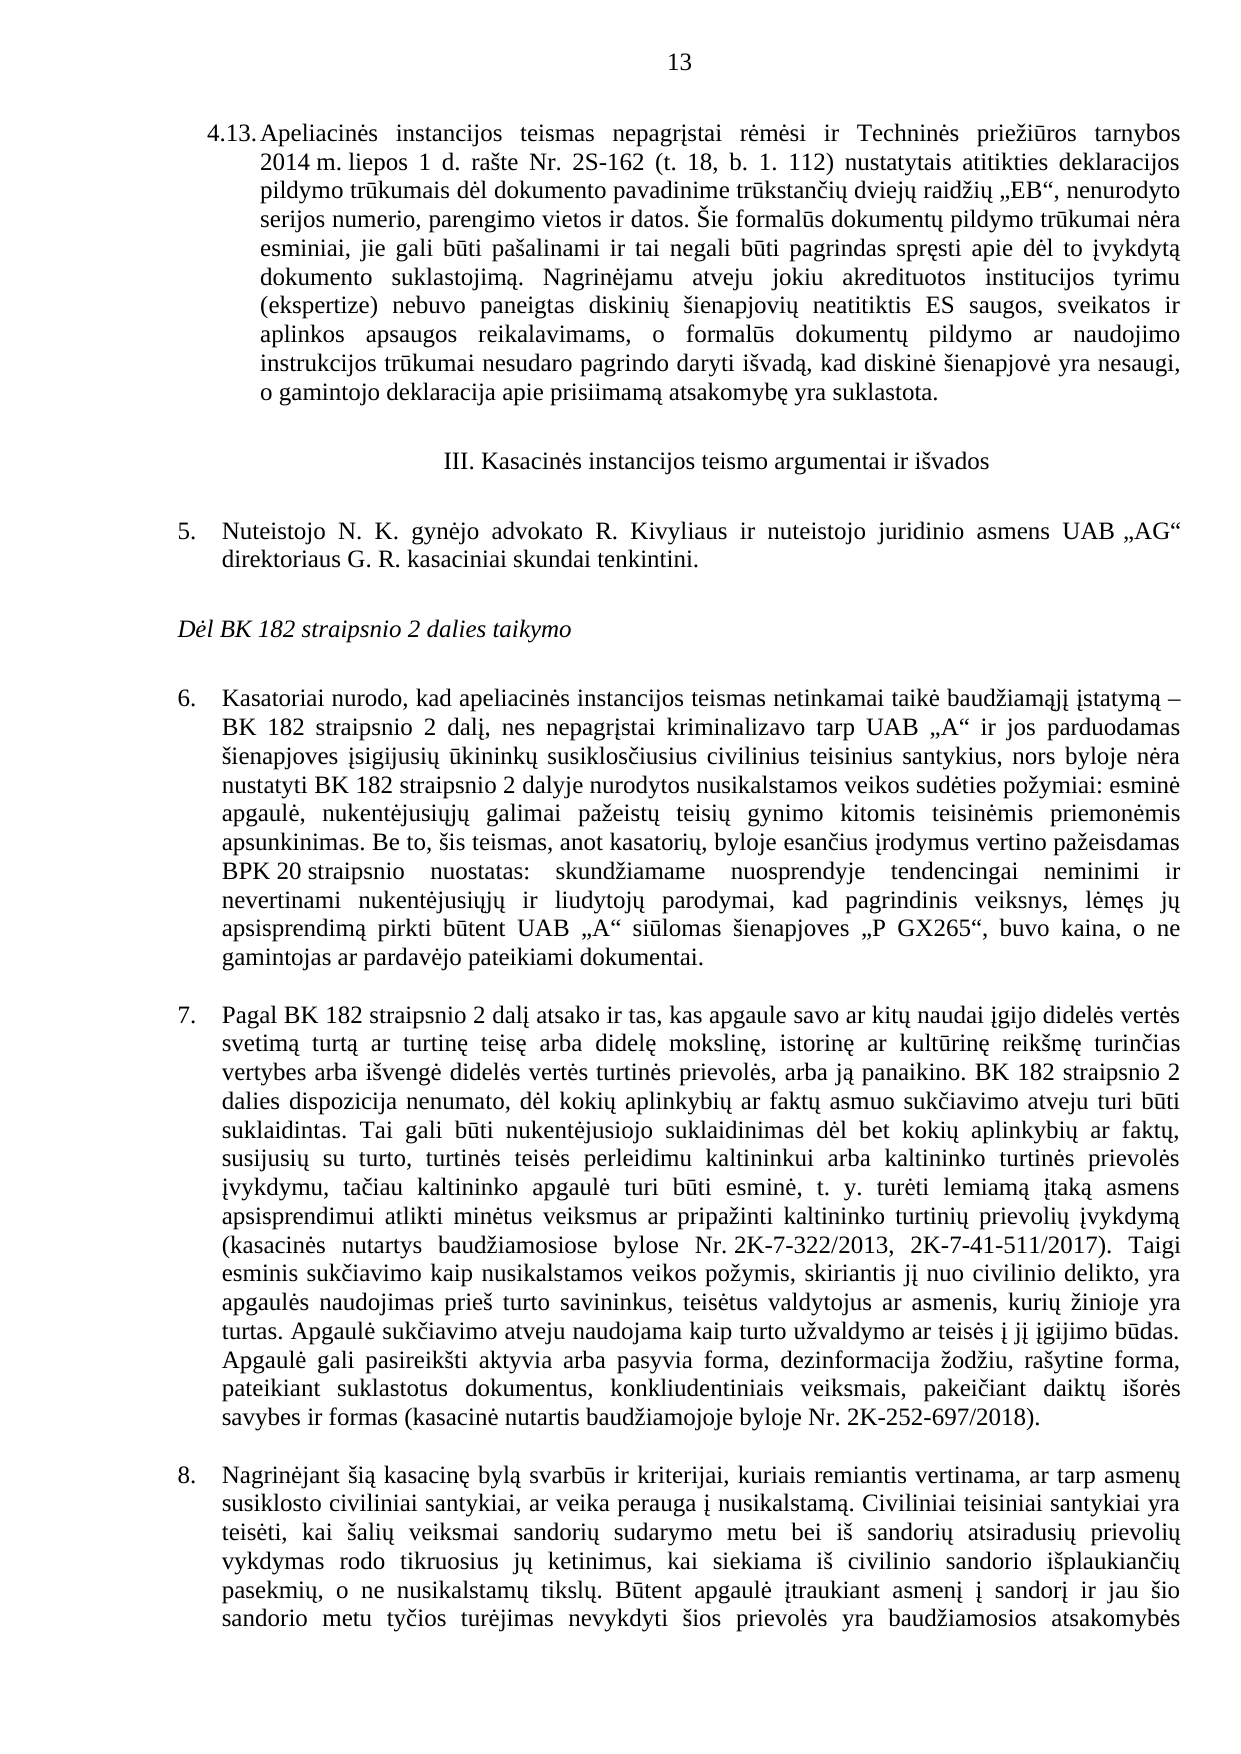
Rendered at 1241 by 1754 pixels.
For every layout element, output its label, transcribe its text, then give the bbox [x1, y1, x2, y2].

text 7. Pagal BK 182 straipsnio 2 dalį atsako ir tas, kas apgaule savo ar kitų naudai įgijo didelės vertės svetimą turtą ar turtinę teisę arba didelę mokslinę, istorinę ar kultūrinę reikšmę turinčias vertybes arba išvengė didelės vertės turtinės prievolės, arba ją panaikino. BK 182 straipsnio 2 dalies dispozicija nenumato, dėl kokių aplinkybių ar faktų asmuo sukčiavimo atveju turi būti suklaidintas. Tai gali būti nukentėjusiojo suklaidinimas dėl bet kokių aplinkybių ar faktų, susijusių su turto, turtinės teisės perleidimu kaltininkui arba kaltininko turtinės prievolės įvykdymu, tačiau kaltininko apgaulė turi būti esminė, t. y. turėti lemiamą įtaką asmens apsisprendimui atlikti minėtus veiksmus ar pripažinti kaltininko turtinių prievolių įvykdymą (kasacinės nutartys baudžiamosiose bylose Nr. 2K-7-322/2013, 2K-7-41-511/2017). Taigi esminis sukčiavimo kaip nusikalstamos veikos požymis, skiriantis jį nuo civilinio delikto, yra apgaulės naudojimas prieš turto savininkus, teisėtus valdytojus ar asmenis, kurių žinioje yra turtas. Apgaulė sukčiavimo atveju naudojama kaip turto užvaldymo ar teisės į jį įgijimo būdas. Apgaulė gali pasireikšti aktyvia arba pasyvia forma, dezinformacija žodžiu, rašytine forma, pateikiant suklastotus dokumentus, konkliudentiniais veiksmais, pakeičiant daiktų išorės savybes ir formas (kasacinė nutartis baudžiamojoje byloje Nr. 2K-252-697/2018). [177, 1000, 1181, 1431]
text III. Kasacinės instancijos teismo argumentai ir išvados [252, 446, 1181, 475]
text Dėl BK 182 straipsnio 2 dalies taikymo [177, 614, 1181, 643]
text 5. Nuteistojo N. K. gynėjo advokato R. Kivyliaus ir nuteistojo juridinio asmens UAB „AG“ direktoriaus G. R. kasaciniai skundai tenkintini. [177, 516, 1181, 573]
text 4.13. Apeliacinės instancijos teismas nepagrįstai rėmėsi ir Techninės priežiūros tarnybos 2014 m. liepos 1 d. rašte Nr. 2S-162 (t. 18, b. 1. 112) nustatytais atitikties deklaracijos pildymo trūkumais dėl dokumento pavadinime trūkstančių dviejų raidžių „EB“, nenurodyto serijos numerio, parengimo vietos ir datos. Šie formalūs dokumentų pildymo trūkumai nėra esminiai, jie gali būti pašalinami ir tai negali būti pagrindas spręsti apie dėl to įvykdytą dokumento suklastojimą. Nagrinėjamu atveju jokiu akredituotos institucijos tyrimu (ekspertize) nebuvo paneigtas diskinių šienapjovių neatitiktis ES saugos, sveikatos ir aplinkos apsaugos reikalavimams, o formalūs dokumentų pildymo ar naudojimo instrukcijos trūkumai nesudaro pagrindo daryti išvadą, kad diskinė šienapjovė yra nesaugi, o gamintojo deklaracija apie prisiimamą atsakomybę yra suklastota. [207, 118, 1181, 406]
text 8. Nagrinėjant šią kasacinę bylą svarbūs ir kriterijai, kuriais remiantis vertinama, ar tarp asmenų susiklosto civiliniai santykiai, ar veika perauga į nusikalstamą. Civiliniai teisiniai santykiai yra teisėti, kai šalių veiksmai sandorių sudarymo metu bei iš sandorių atsiradusių prievolių vykdymas rodo tikruosius jų ketinimus, kai siekiama iš civilinio sandorio išplaukiančių pasekmių, o ne nusikalstamų tikslų. Būtent apgaulė įtraukiant asmenį į sandorį ir jau šio sandorio metu tyčios turėjimas nevykdyti šios prievolės yra baudžiamosios atsakomybės [177, 1460, 1181, 1632]
text 6. Kasatoriai nurodo, kad apeliacinės instancijos teismas netinkamai taikė baudžiamąjį įstatymą – BK 182 straipsnio 2 dalį, nes nepagrįstai kriminalizavo tarp UAB „A“ ir jos parduodamas šienapjoves įsigijusių ūkininkų susiklosčiusius civilinius teisinius santykius, nors byloje nėra nustatyti BK 182 straipsnio 2 dalyje nurodytos nusikalstamos veikos sudėties požymiai: esminė apgaulė, nukentėjusiųjų galimai pažeistų teisių gynimo kitomis teisinėmis priemonėmis apsunkinimas. Be to, šis teismas, anot kasatorių, byloje esančius įrodymus vertino pažeisdamas BPK 20 straipsnio nuostatas: skundžiamame nuosprendyje tendencingai neminimi ir nevertinami nukentėjusiųjų ir liudytojų parodymai, kad pagrindinis veiksnys, lėmęs jų apsisprendimą pirkti būtent UAB „A“ siūlomas šienapjoves „P GX265“, buvo kaina, o ne gamintojas ar pardavėjo pateikiami dokumentai. [177, 683, 1181, 971]
